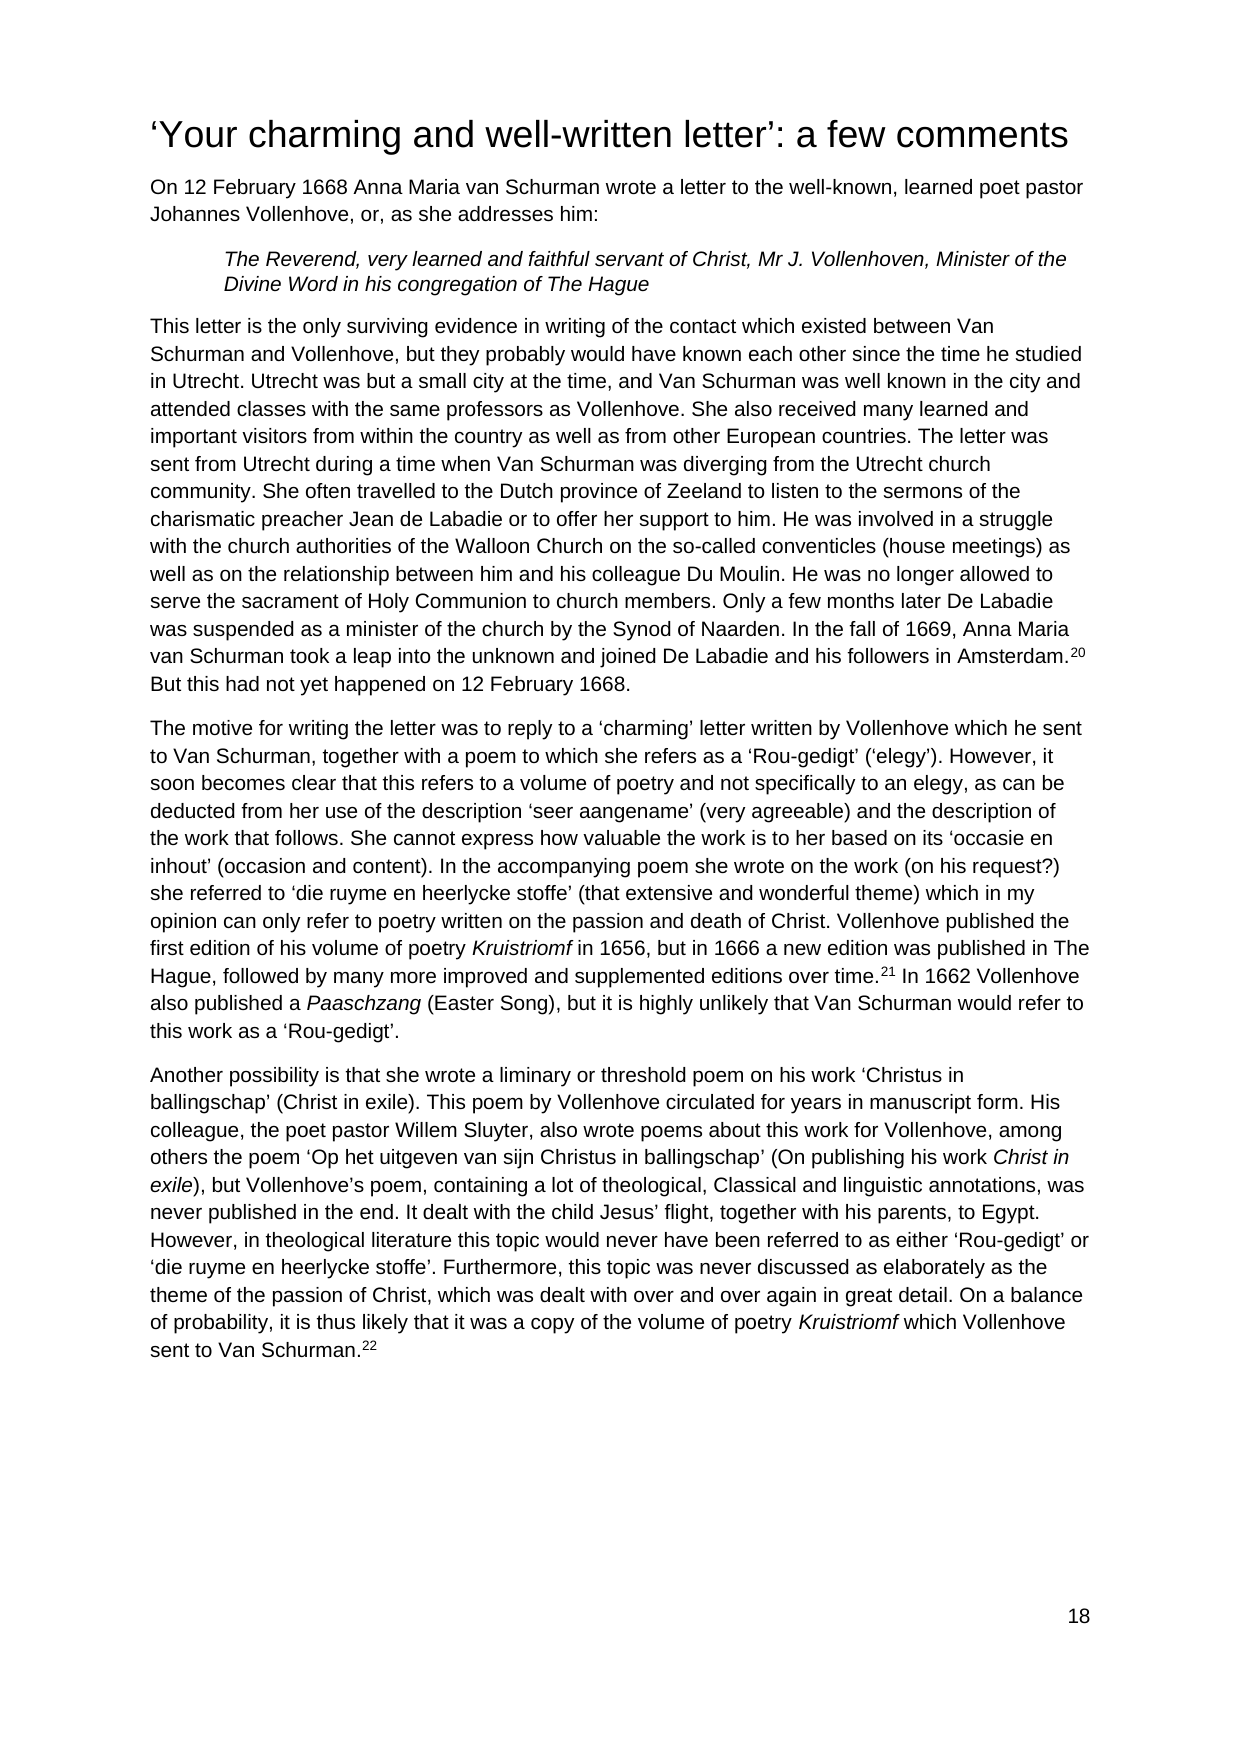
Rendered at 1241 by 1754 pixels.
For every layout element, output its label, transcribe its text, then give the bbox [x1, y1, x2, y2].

text On 12 February 1668 Anna Maria van Schurman wrote a letter to the well-known, learned poet pastor Johannes Vollenhove, or, as she addresses him: [150, 175, 1090, 226]
text The motive for writing the letter was to reply to a ‘charming’ letter written by Vollenhove which he sent to Van Schurman, together with a poem to which she refers as a ‘Rou-gedigt’ (‘elegy’). However, it soon becomes clear that this refers to a volume of poetry and not specifically to an elegy, as can be deducted from her use of the description ‘seer aangename’ (very agreeable) and the description of the work that follows. She cannot express how valuable the work is to her based on its ‘occasie en inhout’ (occasion and content). In the accompanying poem she wrote on the work (on his request?) she referred to ‘die ruyme en heerlycke stoffe’ (that extensive and wonderful theme) which in my opinion can only refer to poetry written on the passion and death of Christ. Vollenhove published the first edition of his volume of poetry Kruistriomf in 1656, but in 1666 a new edition was published in The Hague, followed by many more improved and supplemented editions over time. In 1662 Vollenhove also published a Paaschzang (Easter Song), but it is highly unlikely that Van Schurman would refer to this work as a ‘Rou-gedigt’. [150, 716, 1090, 1042]
text Another possibility is that she wrote a liminary or threshold poem on his work ‘Christus in ballingschap’ (Christ in exile). This poem by Vollenhove circulated for years in manuscript form. His colleague, the poet pastor Willem Sluyter, also wrote poems about this work for Vollenhove, among others the poem ‘Op het uitgeven van sijn Christus in ballingschap’ (On publishing his work Christ in exile), but Vollenhove’s poem, containing a lot of theological, Classical and linguistic annotations, was never published in the end. It dealt with the child Jesus’ flight, together with his parents, to Egypt. However, in theological literature this topic would never have been referred to as either ‘Rou-gedigt’ or ‘die ruyme en heerlycke stoffe’. Furthermore, this topic was never discussed as elaborately as the theme of the passion of Christ, which was dealt with over and over again in great detail. On a balance of probability, it is thus likely that it was a copy of the volume of poetry Kruistriomf which Vollenhove sent to Van Schurman. [150, 1063, 1090, 1362]
subtitle ‘Your charming and well-written letter’: a few comments [150, 112, 1090, 155]
text This letter is the only surviving evidence in writing of the contact which existed between Van Schurman and Vollenhove, but they probably would have known each other since the time he studied in Utrecht. Utrecht was but a small city at the time, and Van Schurman was well known in the city and attended classes with the same professors as Vollenhove. She also received many learned and important visitors from within the country as well as from other European countries. The letter was sent from Utrecht during a time when Van Schurman was diverging from the Utrecht church community. She often travelled to the Dutch province of Zeeland to listen to the sermons of the charismatic preacher Jean de Labadie or to offer her support to him. He was involved in a struggle with the church authorities of the Walloon Church on the so-called conventicles (house meetings) as well as on the relationship between him and his colleague Du Moulin. He was no longer allowed to serve the sacrament of Holy Communion to church members. Only a few months later De Labadie was suspended as a minister of the church by the Synod of Naarden. In the fall of 1669, Anna Maria van Schurman took a leap into the unknown and joined De Labadie and his followers in Amsterdam. But this had not yet happened on 12 February 1668. [150, 314, 1090, 696]
text The Reverend, very learned and faithful servant of Christ, Mr J. Vollenhoven, Minister of the Divine Word in his congregation of The Hague [224, 246, 1090, 296]
